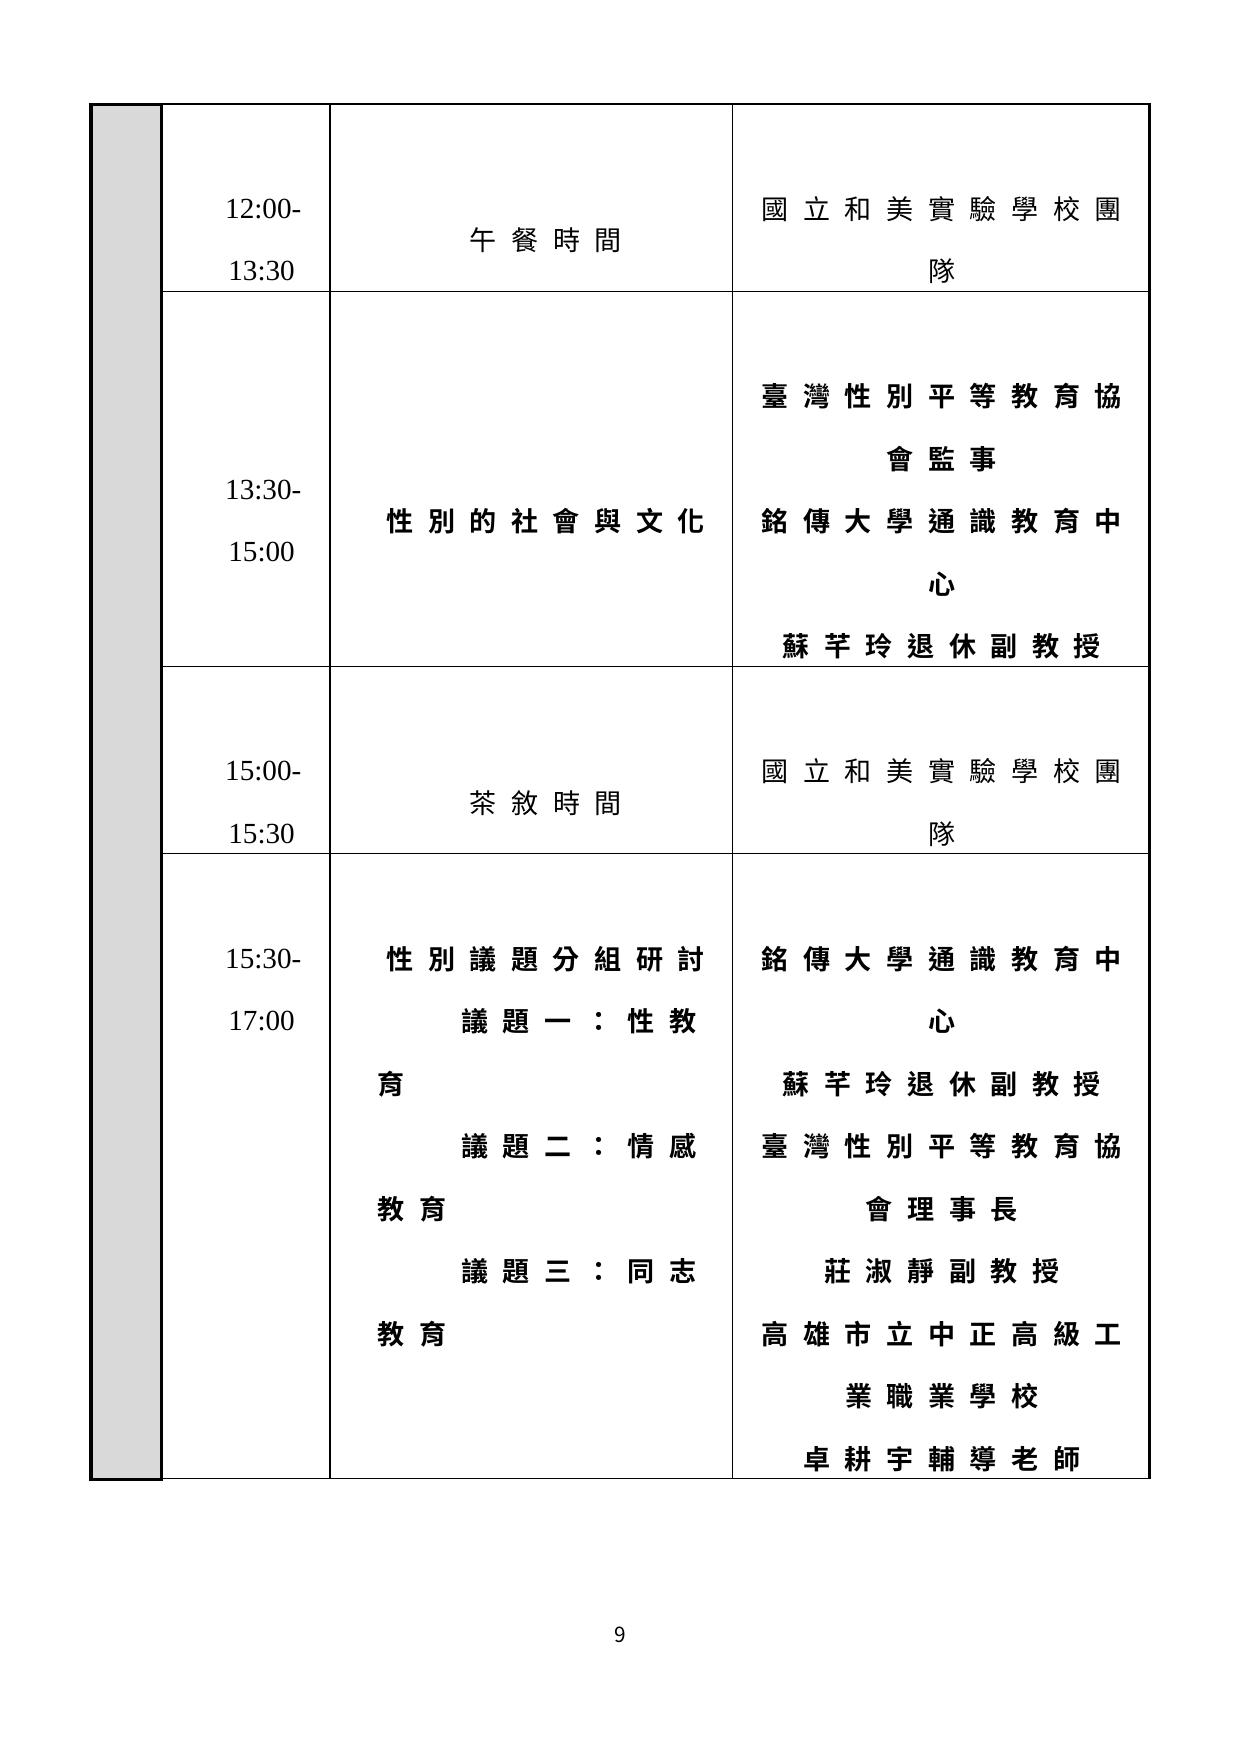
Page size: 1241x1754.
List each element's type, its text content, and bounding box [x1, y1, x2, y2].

table_cell 臺灣性別平等教育協會監事 銘傳大學通識教育中心 蘇芊玲退休副教授 [733, 292, 1148, 666]
table_cell 13:30-15:00 [163, 292, 329, 666]
table_cell 午餐時間 [331, 105, 732, 291]
table_cell 茶敘時間 [331, 667, 732, 853]
table_cell 銘傳大學通識教育中心 蘇芊玲退休副教授 臺灣性別平等教育協會理事長 莊淑靜副教授 高雄市立中正高級工業職業學校 卓耕宇輔導老師 [733, 854, 1148, 1478]
table_cell 性別的社會與文化 [331, 292, 732, 666]
table_cell 15:00-15:30 [163, 667, 329, 853]
table_cell 國立和美實驗學校團隊 [733, 667, 1148, 853]
table_cell 性別議題分組研討 議題一：性教育 議題二：情感教育 議題三：同志教育 [331, 854, 732, 1478]
table_cell 12:00-13:30 [163, 105, 329, 291]
table_cell [93, 106, 160, 1478]
table_cell 15:30-17:00 [163, 854, 329, 1478]
table_cell 國立和美實驗學校團隊 [733, 105, 1148, 291]
